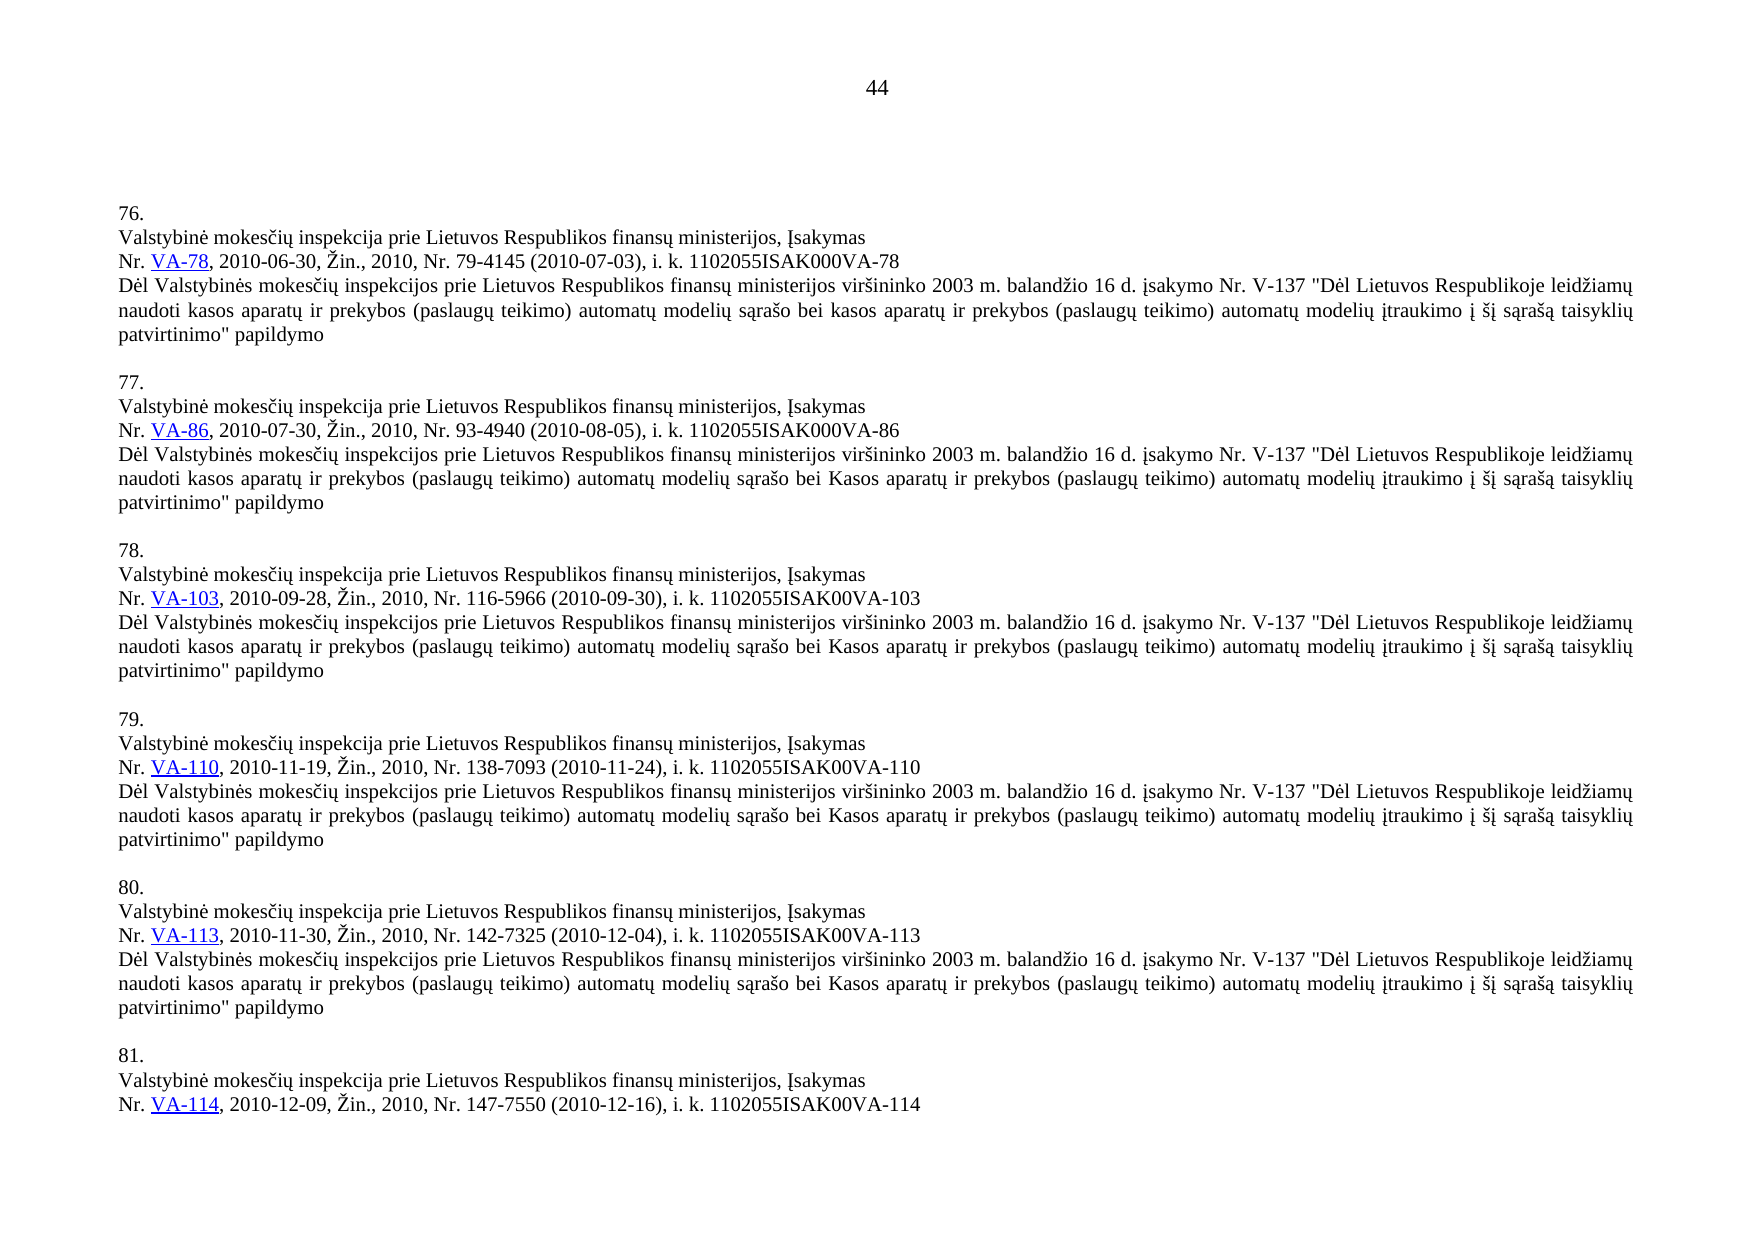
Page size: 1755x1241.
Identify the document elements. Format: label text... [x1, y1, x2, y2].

text Valstybinė mokesčių inspekcija prie Lietuvos Respublikos finansų ministerijos, Įsakymas [118, 731, 1636, 755]
text Nr. VA-78, 2010-06-30, Žin., 2010, Nr. 79-4145 (2010-07-03), i. k. 1102055ISAK000VA-78 [118, 249, 1636, 273]
text Valstybinė mokesčių inspekcija prie Lietuvos Respublikos finansų ministerijos, Įsakymas [118, 562, 1636, 586]
text Valstybinė mokesčių inspekcija prie Lietuvos Respublikos finansų ministerijos, Įsakymas [118, 1067, 1636, 1092]
text Valstybinė mokesčių inspekcija prie Lietuvos Respublikos finansų ministerijos, Įsakymas [118, 899, 1636, 923]
text Nr. VA-114, 2010-12-09, Žin., 2010, Nr. 147-7550 (2010-12-16), i. k. 1102055ISAK00VA-114 [118, 1092, 1636, 1116]
text Nr. VA-103, 2010-09-28, Žin., 2010, Nr. 116-5966 (2010-09-30), i. k. 1102055ISAK00VA-103 [118, 586, 1636, 610]
text Dėl Valstybinės mokesčių inspekcijos prie Lietuvos Respublikos finansų ministerijos viršininko 2003 m. balandžio 16 d. įsakymo Nr. V-137 "Dėl Lietuvos Respublikoje leidžiamų naudoti kasos aparatų ir prekybos (paslaugų teikimo) automatų modelių sąrašo bei kasos aparatų ir prekybos (paslaugų teikimo) automatų modelių įtraukimo į šį sąrašą taisyklių patvirtinimo" papildymo [118, 273, 1636, 346]
text Nr. VA-86, 2010-07-30, Žin., 2010, Nr. 93-4940 (2010-08-05), i. k. 1102055ISAK000VA-86 [118, 418, 1636, 442]
text 79. [118, 707, 1636, 731]
text 76. [118, 201, 1636, 225]
text Valstybinė mokesčių inspekcija prie Lietuvos Respublikos finansų ministerijos, Įsakymas [118, 225, 1636, 249]
text Valstybinė mokesčių inspekcija prie Lietuvos Respublikos finansų ministerijos, Įsakymas [118, 394, 1636, 418]
text 81. [118, 1043, 1636, 1067]
text Nr. VA-113, 2010-11-30, Žin., 2010, Nr. 142-7325 (2010-12-04), i. k. 1102055ISAK00VA-113 [118, 923, 1636, 947]
text 77. [118, 370, 1636, 394]
text Nr. VA-110, 2010-11-19, Žin., 2010, Nr. 138-7093 (2010-11-24), i. k. 1102055ISAK00VA-110 [118, 755, 1636, 779]
text 80. [118, 875, 1636, 899]
text Dėl Valstybinės mokesčių inspekcijos prie Lietuvos Respublikos finansų ministerijos viršininko 2003 m. balandžio 16 d. įsakymo Nr. V-137 "Dėl Lietuvos Respublikoje leidžiamų naudoti kasos aparatų ir prekybos (paslaugų teikimo) automatų modelių sąrašo bei Kasos aparatų ir prekybos (paslaugų teikimo) automatų modelių įtraukimo į šį sąrašą taisyklių patvirtinimo" papildymo [118, 947, 1636, 1019]
text Dėl Valstybinės mokesčių inspekcijos prie Lietuvos Respublikos finansų ministerijos viršininko 2003 m. balandžio 16 d. įsakymo Nr. V-137 "Dėl Lietuvos Respublikoje leidžiamų naudoti kasos aparatų ir prekybos (paslaugų teikimo) automatų modelių sąrašo bei Kasos aparatų ir prekybos (paslaugų teikimo) automatų modelių įtraukimo į šį sąrašą taisyklių patvirtinimo" papildymo [118, 442, 1636, 514]
text 78. [118, 538, 1636, 562]
text Dėl Valstybinės mokesčių inspekcijos prie Lietuvos Respublikos finansų ministerijos viršininko 2003 m. balandžio 16 d. įsakymo Nr. V-137 "Dėl Lietuvos Respublikoje leidžiamų naudoti kasos aparatų ir prekybos (paslaugų teikimo) automatų modelių sąrašo bei Kasos aparatų ir prekybos (paslaugų teikimo) automatų modelių įtraukimo į šį sąrašą taisyklių patvirtinimo" papildymo [118, 779, 1636, 851]
text Dėl Valstybinės mokesčių inspekcijos prie Lietuvos Respublikos finansų ministerijos viršininko 2003 m. balandžio 16 d. įsakymo Nr. V-137 "Dėl Lietuvos Respublikoje leidžiamų naudoti kasos aparatų ir prekybos (paslaugų teikimo) automatų modelių sąrašo bei Kasos aparatų ir prekybos (paslaugų teikimo) automatų modelių įtraukimo į šį sąrašą taisyklių patvirtinimo" papildymo [118, 610, 1636, 682]
